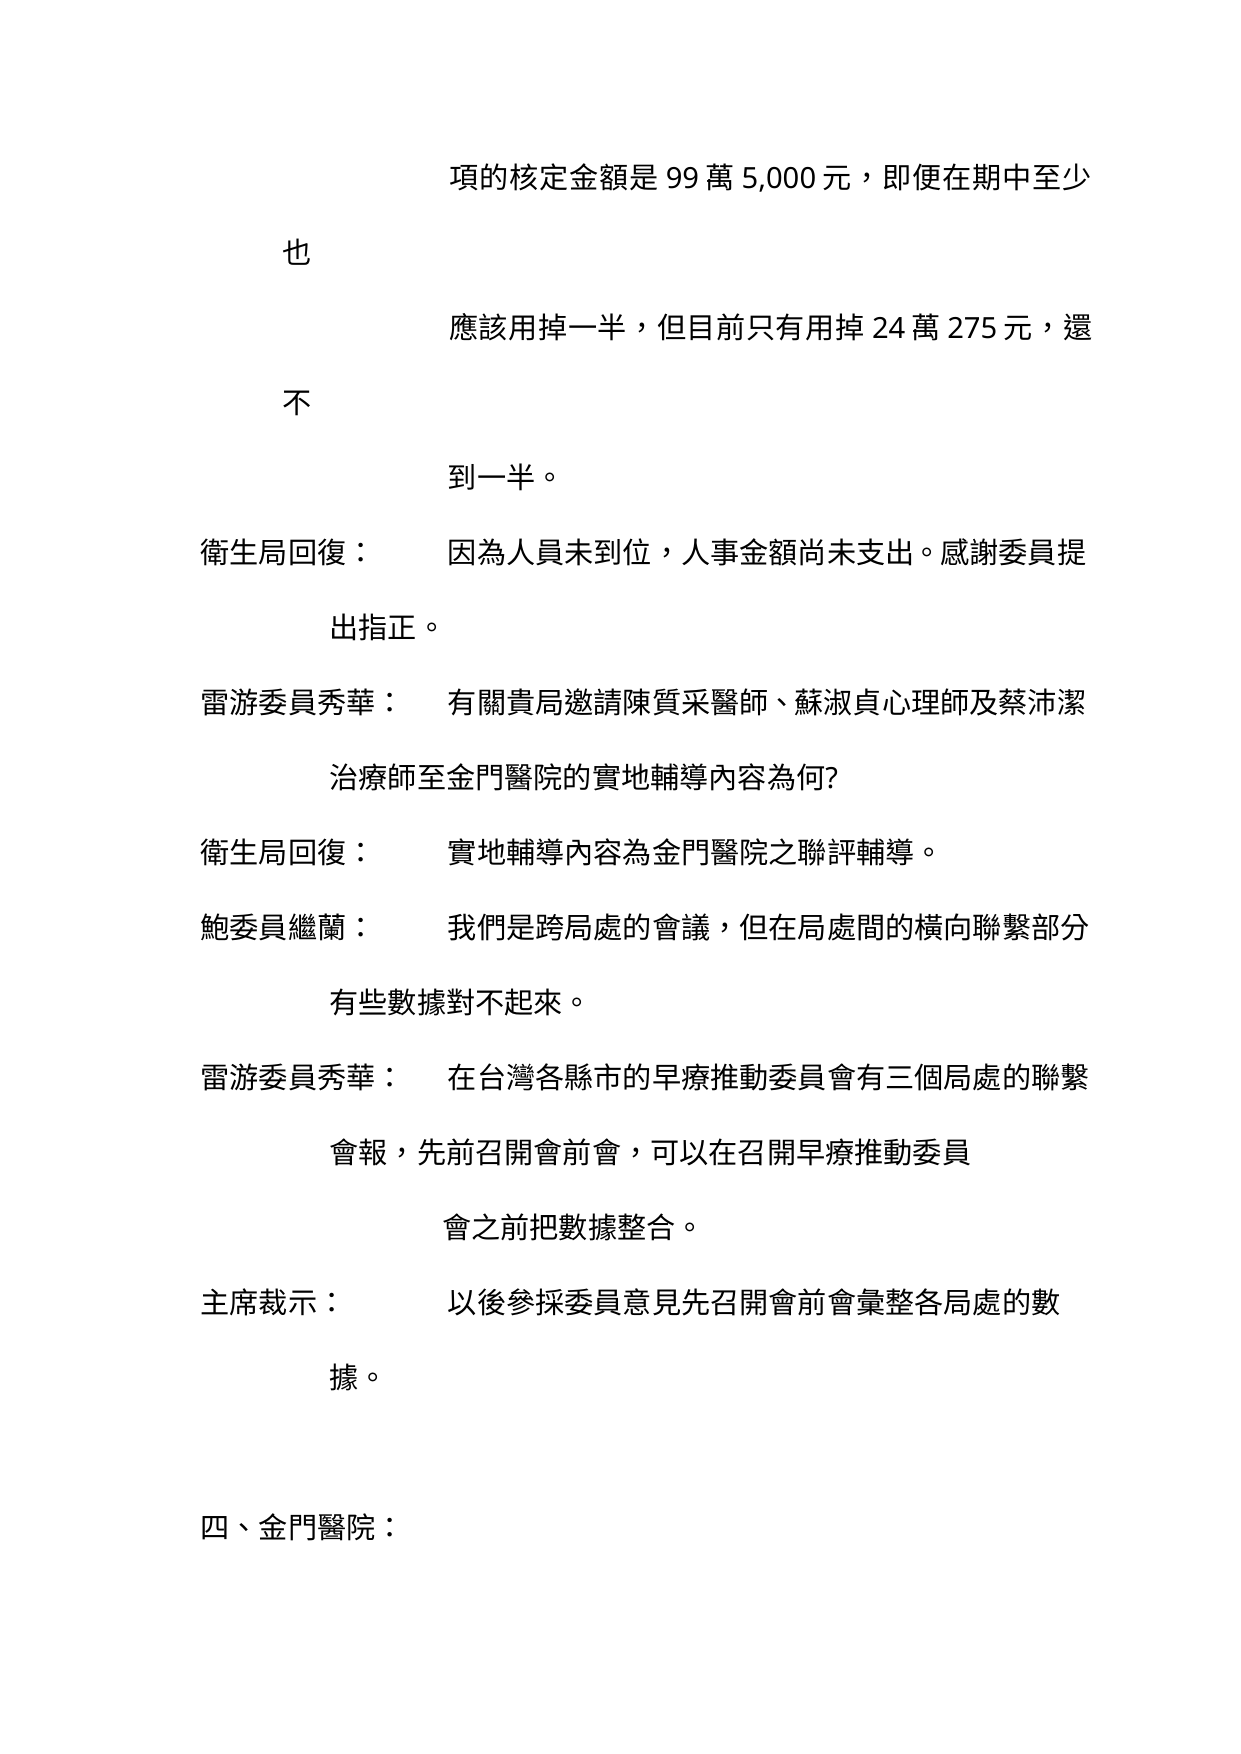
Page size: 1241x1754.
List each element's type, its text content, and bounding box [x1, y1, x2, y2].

text 鮑委員繼蘭： 我們是跨局處的會議，但在局處間的橫向聯繫部分 [200, 888, 1092, 963]
text 治療師至金門醫院的實地輔導內容為何? [200, 738, 1092, 813]
text 衛生局回復： 實地輔導內容為金門醫院之聯評輔導。 [200, 813, 1092, 888]
text 會報，先前召開會前會，可以在召開早療推動委員 [200, 1113, 1092, 1188]
text 有些數據對不起來。 [200, 963, 1092, 1038]
text 四、金門醫院： [200, 1488, 1092, 1563]
text 應該用掉一半，但目前只有用掉24萬275元，還不 [282, 288, 1092, 438]
text 出指正。 [200, 588, 1092, 663]
text 雷游委員秀華： 有關貴局邀請陳質采醫師、蘇淑貞心理師及蔡沛潔 [200, 663, 1092, 738]
text 到一半。 [194, 438, 1092, 513]
text 項的核定金額是99萬5,000元，即便在期中至少也 [282, 138, 1092, 288]
text 衛生局回復： 因為人員未到位，人事金額尚未支出。感謝委員提 [200, 513, 1092, 588]
text 主席裁示： 以後參採委員意見先召開會前會彙整各局處的數 [200, 1263, 1092, 1338]
text 雷游委員秀華： 在台灣各縣市的早療推動委員會有三個局處的聯繫 [200, 1038, 1092, 1113]
text 會之前把數據整合。 [325, 1188, 1092, 1263]
text 據。 [200, 1338, 1092, 1413]
